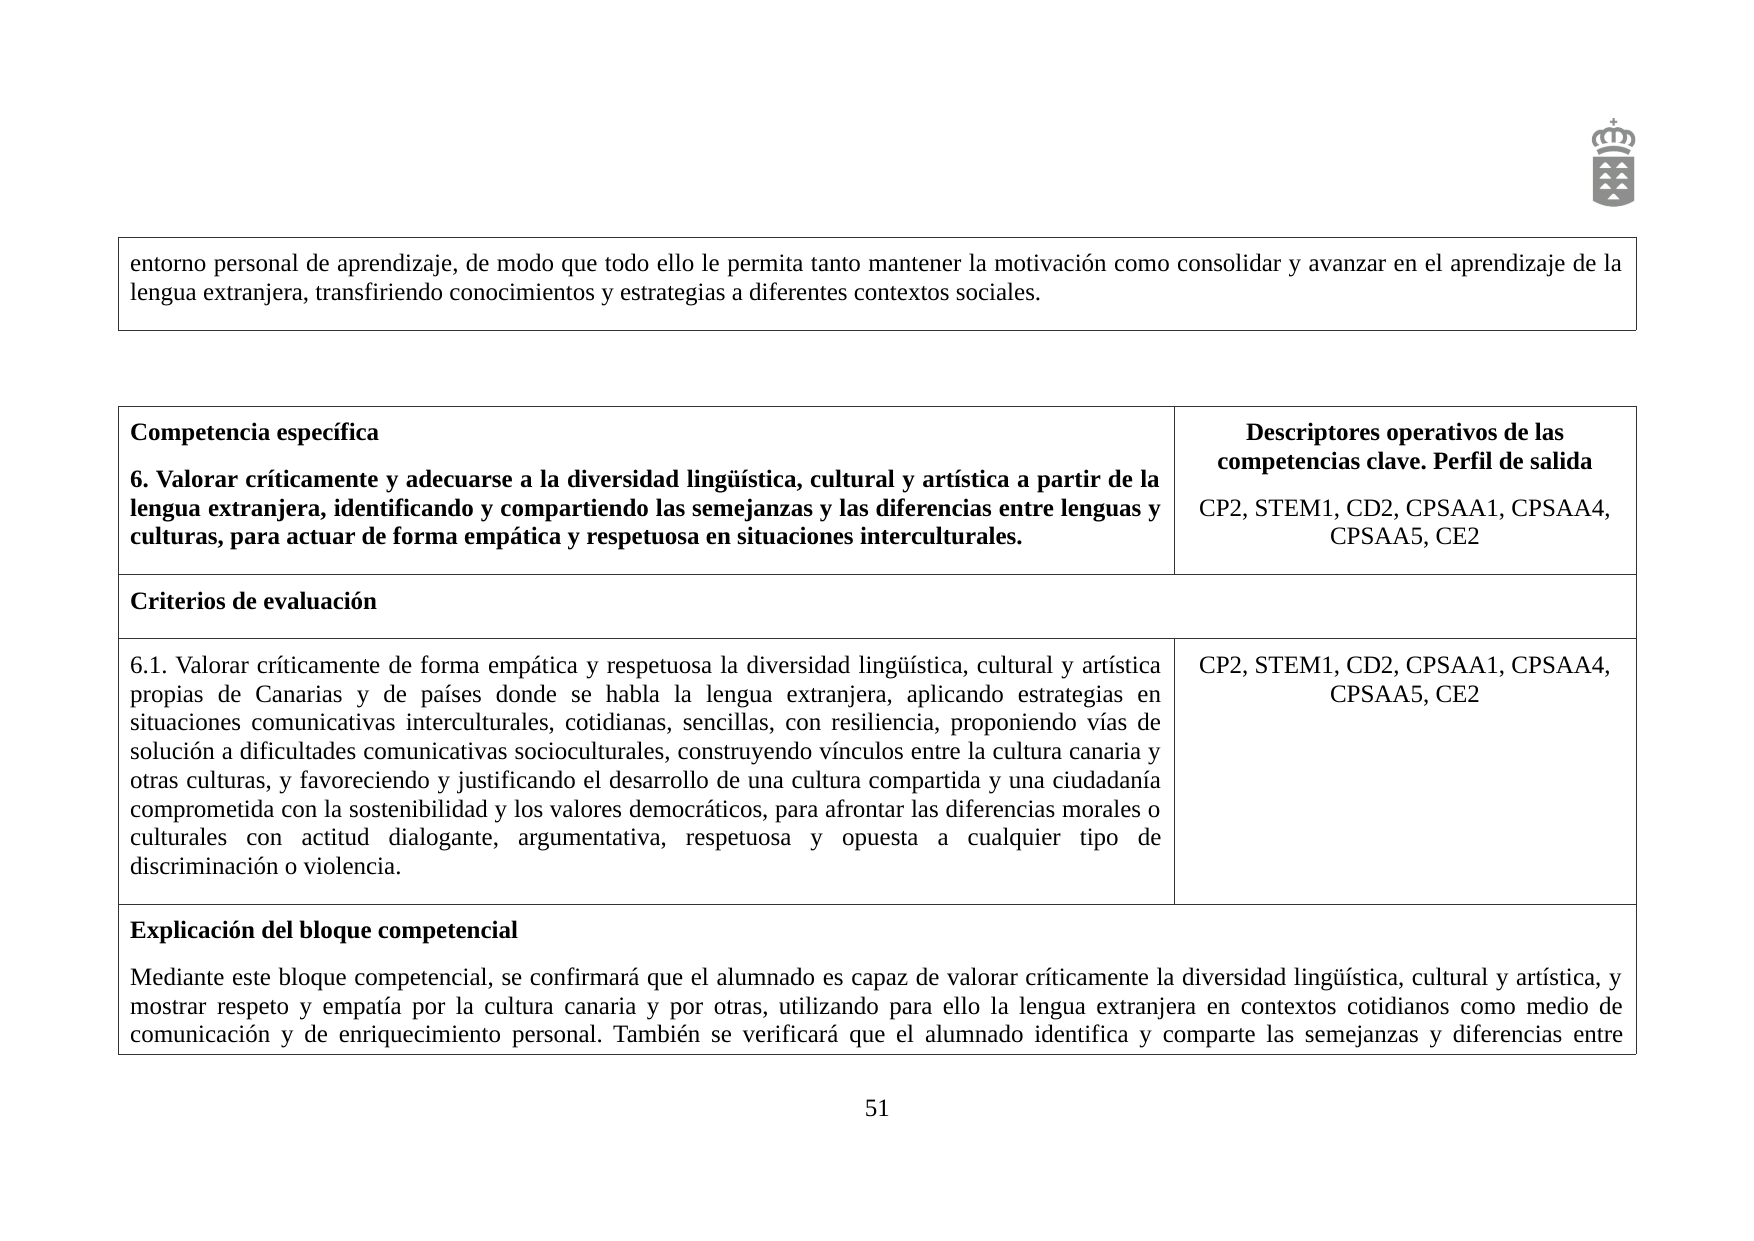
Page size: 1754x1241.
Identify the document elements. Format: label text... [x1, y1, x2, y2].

picture [1591, 118, 1636, 207]
table_cell CP2, STEM1, CD2, CPSAA1, CPSAA4, CPSAA5, CE2 [1175, 639, 1636, 904]
table_cell entorno personal de aprendizaje, de modo que todo ello le permita tanto mantener la motivación como consolidar y avanzar en el aprendizaje de la lengua extranjera, transfiriendo conocimientos y estrategias a diferentes contextos sociales. [119, 238, 1636, 329]
table_cell 6.1. Valorar críticamente de forma empática y respetuosa la diversidad lingüística, cultural y artística propias de Canarias y de países donde se habla la lengua extranjera, aplicando estrategias en situaciones comunicativas interculturales, cotidianas, sencillas, con resiliencia, proponiendo vías de solución a dificultades comunicativas socioculturales, construyendo vínculos entre la cultura canaria y otras culturas, y favoreciendo y justificando el desarrollo de una cultura compartida y una ciudadanía comprometida con la sostenibilidad y los valores democráticos, para afrontar las diferencias morales o culturales con actitud dialogante, argumentativa, respetuosa y opuesta a cualquier tipo de discriminación o violencia. [119, 639, 1174, 904]
table_header Descriptores operativos de las competencias clave. Perfil de salida CP2, STEM1, CD2, CPSAA1, CPSAA4, CPSAA5, CE2 [1175, 407, 1636, 574]
table_cell Explicación del bloque competencial Mediante este bloque competencial, se confirmará que el alumnado es capaz de valorar críticamente la diversidad lingüística, cultural y artística, y mostrar respeto y empatía por la cultura canaria y por otras, utilizando para ello la lengua extranjera en contextos cotidianos como medio de comunicación y de enriquecimiento personal. También se verificará que el alumnado identifica y comparte las semejanzas y diferencias entre [119, 905, 1636, 1054]
table_cell Criterios de evaluación [119, 575, 1636, 638]
table_header Competencia específica 6. Valorar críticamente y adecuarse a la diversidad lingüística, cultural y artística a partir de la lengua extranjera, identificando y compartiendo las semejanzas y las diferencias entre lenguas y culturas, para actuar de forma empática y respetuosa en situaciones interculturales. [119, 407, 1174, 574]
